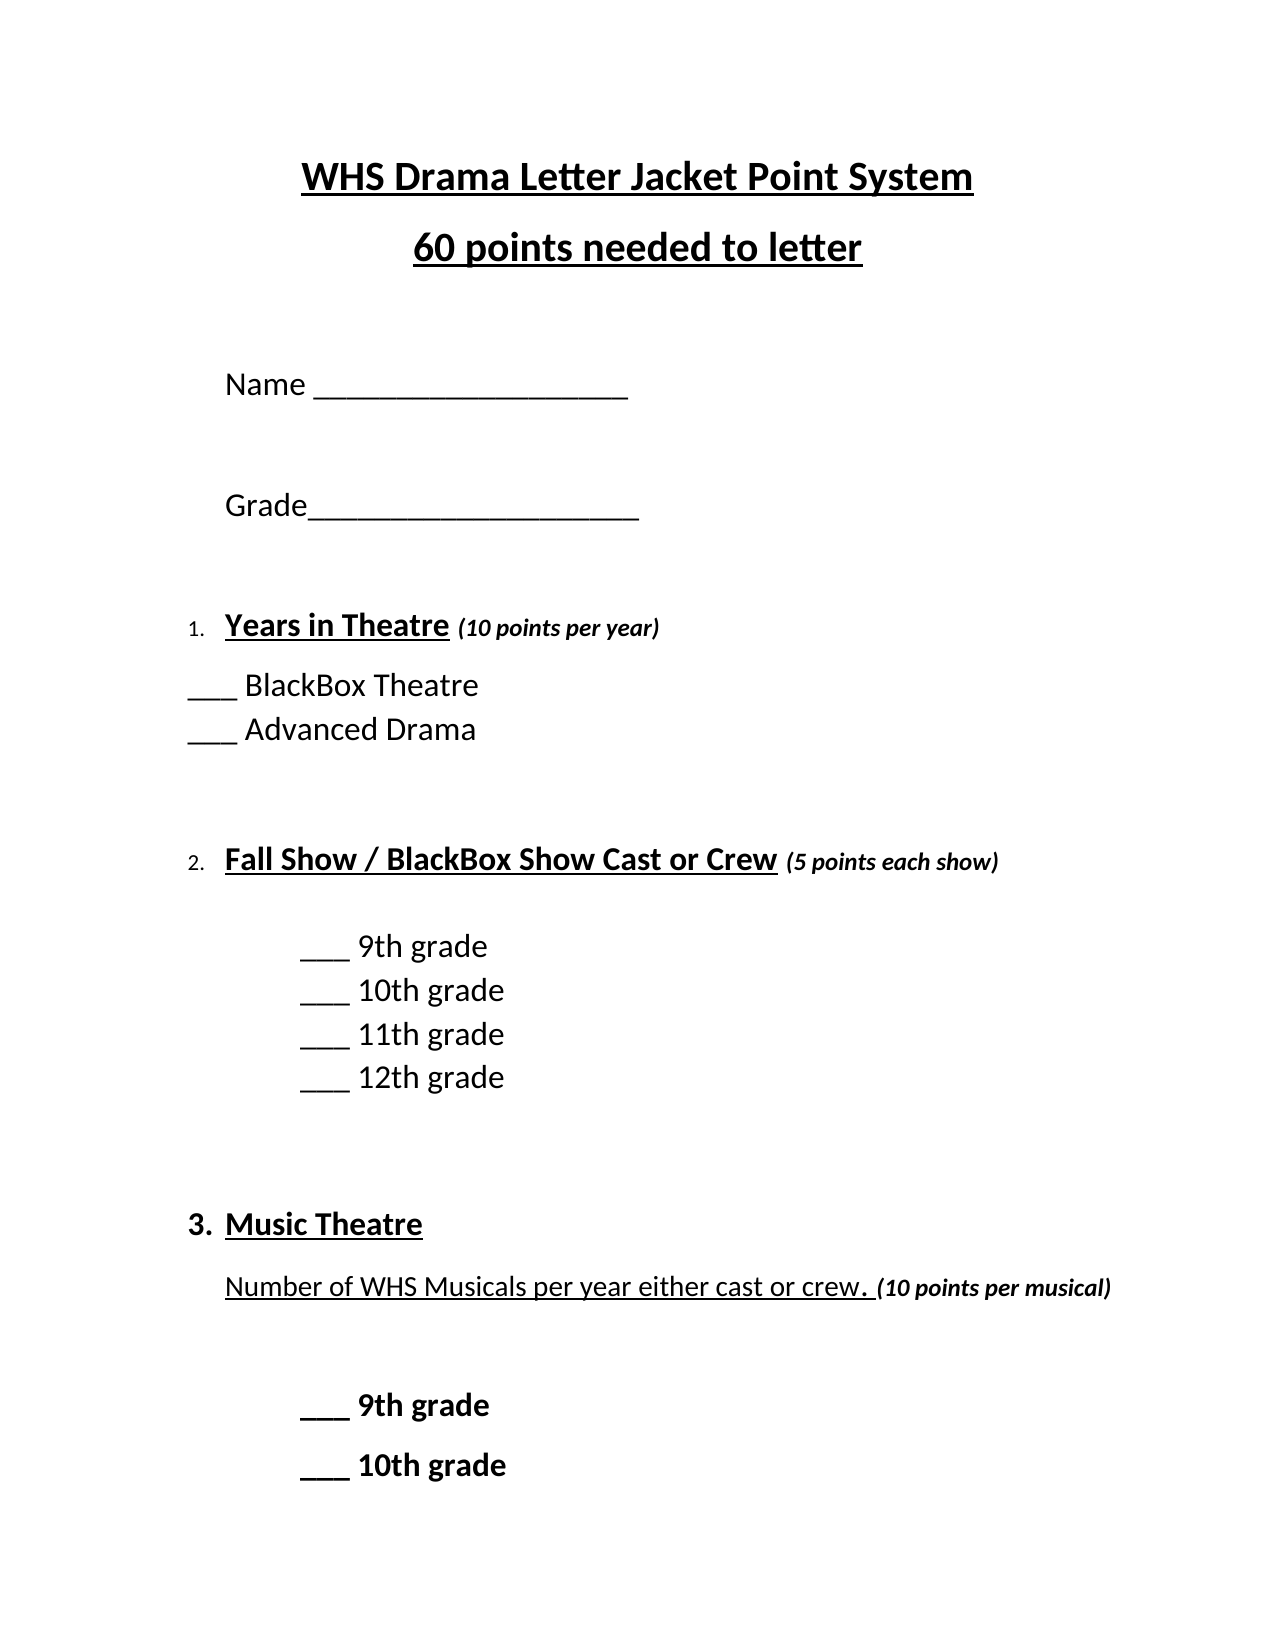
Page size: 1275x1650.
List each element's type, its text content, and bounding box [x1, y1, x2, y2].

list ___ 10th grade [225, 969, 1125, 1010]
list ___ 12th grade [225, 1056, 1125, 1097]
text 60 points needed to letter [150, 221, 1125, 272]
list ___ 10th grade [225, 1444, 1125, 1485]
text ___ Advanced Drama [150, 708, 1125, 748]
list ___ 11th grade [225, 1012, 1125, 1053]
list ___ 9th grade [225, 925, 1125, 966]
list Number of WHS Musicals per year either cast or crew. (10 points per musical) [225, 1263, 1125, 1304]
list Name ___________________ [225, 363, 1125, 404]
list Years in Theatre (10 points per year) [187, 604, 1125, 645]
list Fall Show / BlackBox Show Cast or Crew (5 points each show) [187, 838, 1125, 879]
list Music Theatre [187, 1203, 1125, 1244]
list ___ 9th grade [225, 1384, 1125, 1425]
text ___ BlackBox Theatre [150, 664, 1125, 705]
list Grade____________________ [225, 483, 1125, 524]
text WHS Drama Letter Jacket Point System [150, 150, 1125, 201]
